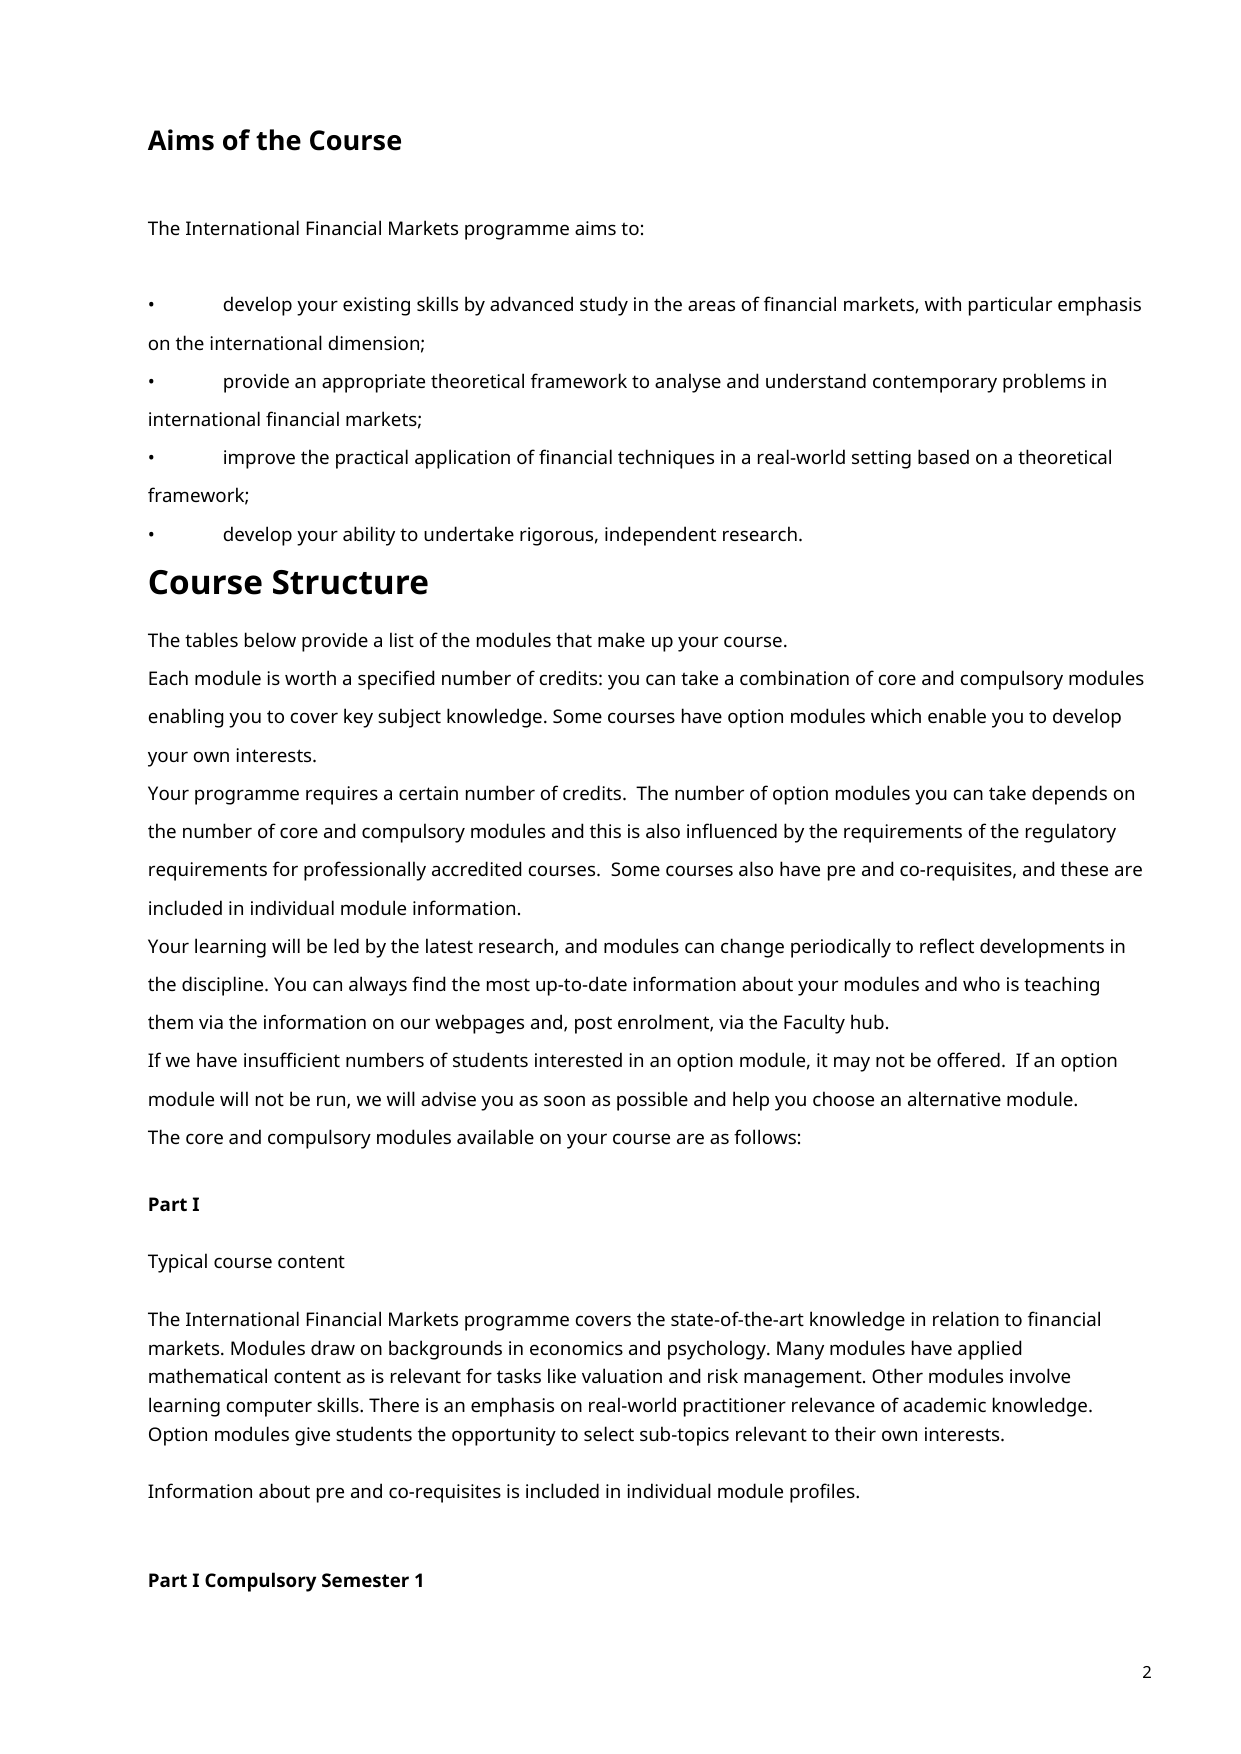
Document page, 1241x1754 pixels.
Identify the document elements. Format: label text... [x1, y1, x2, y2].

subtitle Aims of the Course [148, 122, 1152, 158]
text Each module is worth a specified number of credits: you can take a combination of core and compulsory modules enabling you to cover key subject knowledge. Some courses have option modules which enable you to develop your own interests. [148, 666, 1152, 767]
subtitle Course Structure [148, 559, 1152, 604]
table_cell Part I Compulsory Semester 1 [136, 1539, 1152, 1596]
table_header Part I Typical course content The International Financial Markets programme covers the state-of-the-art knowledge in relation to financial markets. Modules draw on backgrounds in economics and psychology. Many modules have applied mathematical content as is relevant for tasks like valuation and risk management. Other modules involve learning computer skills. There is an emphasis on real-world practitioner relevance of academic knowledge. Option modules give students the opportunity to select sub-topics relevant to their own interests. Information about pre and co-requisites is included in individual module profiles. [136, 1163, 1152, 1539]
text The core and compulsory modules available on your course are as follows: [148, 1124, 1152, 1150]
text If we have insufficient numbers of students interested in an option module, it may not be offered. If an option module will not be run, we will advise you as soon as possible and help you choose an alternative module. [148, 1048, 1152, 1112]
text Your programme requires a certain number of credits. The number of option modules you can take depends on the number of core and compulsory modules and this is also influenced by the requirements of the regulatory requirements for professionally accredited courses. Some courses also have pre and co-requisites, and these are included in individual module information. [148, 780, 1152, 920]
text The tables below provide a list of the modules that make up your course. [148, 627, 1152, 653]
text Your learning will be led by the latest research, and modules can change periodically to reflect developments in the discipline. You can always find the most up-to-date information about your modules and who is teaching them via the information on our webpages and, post enrolment, via the Faculty hub. [148, 933, 1152, 1035]
text The International Financial Markets programme aims to: • develop your existing skills by advanced study in the areas of financial markets, with particular emphasis on the international dimension; • provide an appropriate theoretical framework to analyse and understand contemporary problems in international financial markets; • improve the practical application of financial techniques in a real-world setting based on a theoretical framework; • develop your ability to undertake rigorous, independent research. [148, 215, 1152, 546]
